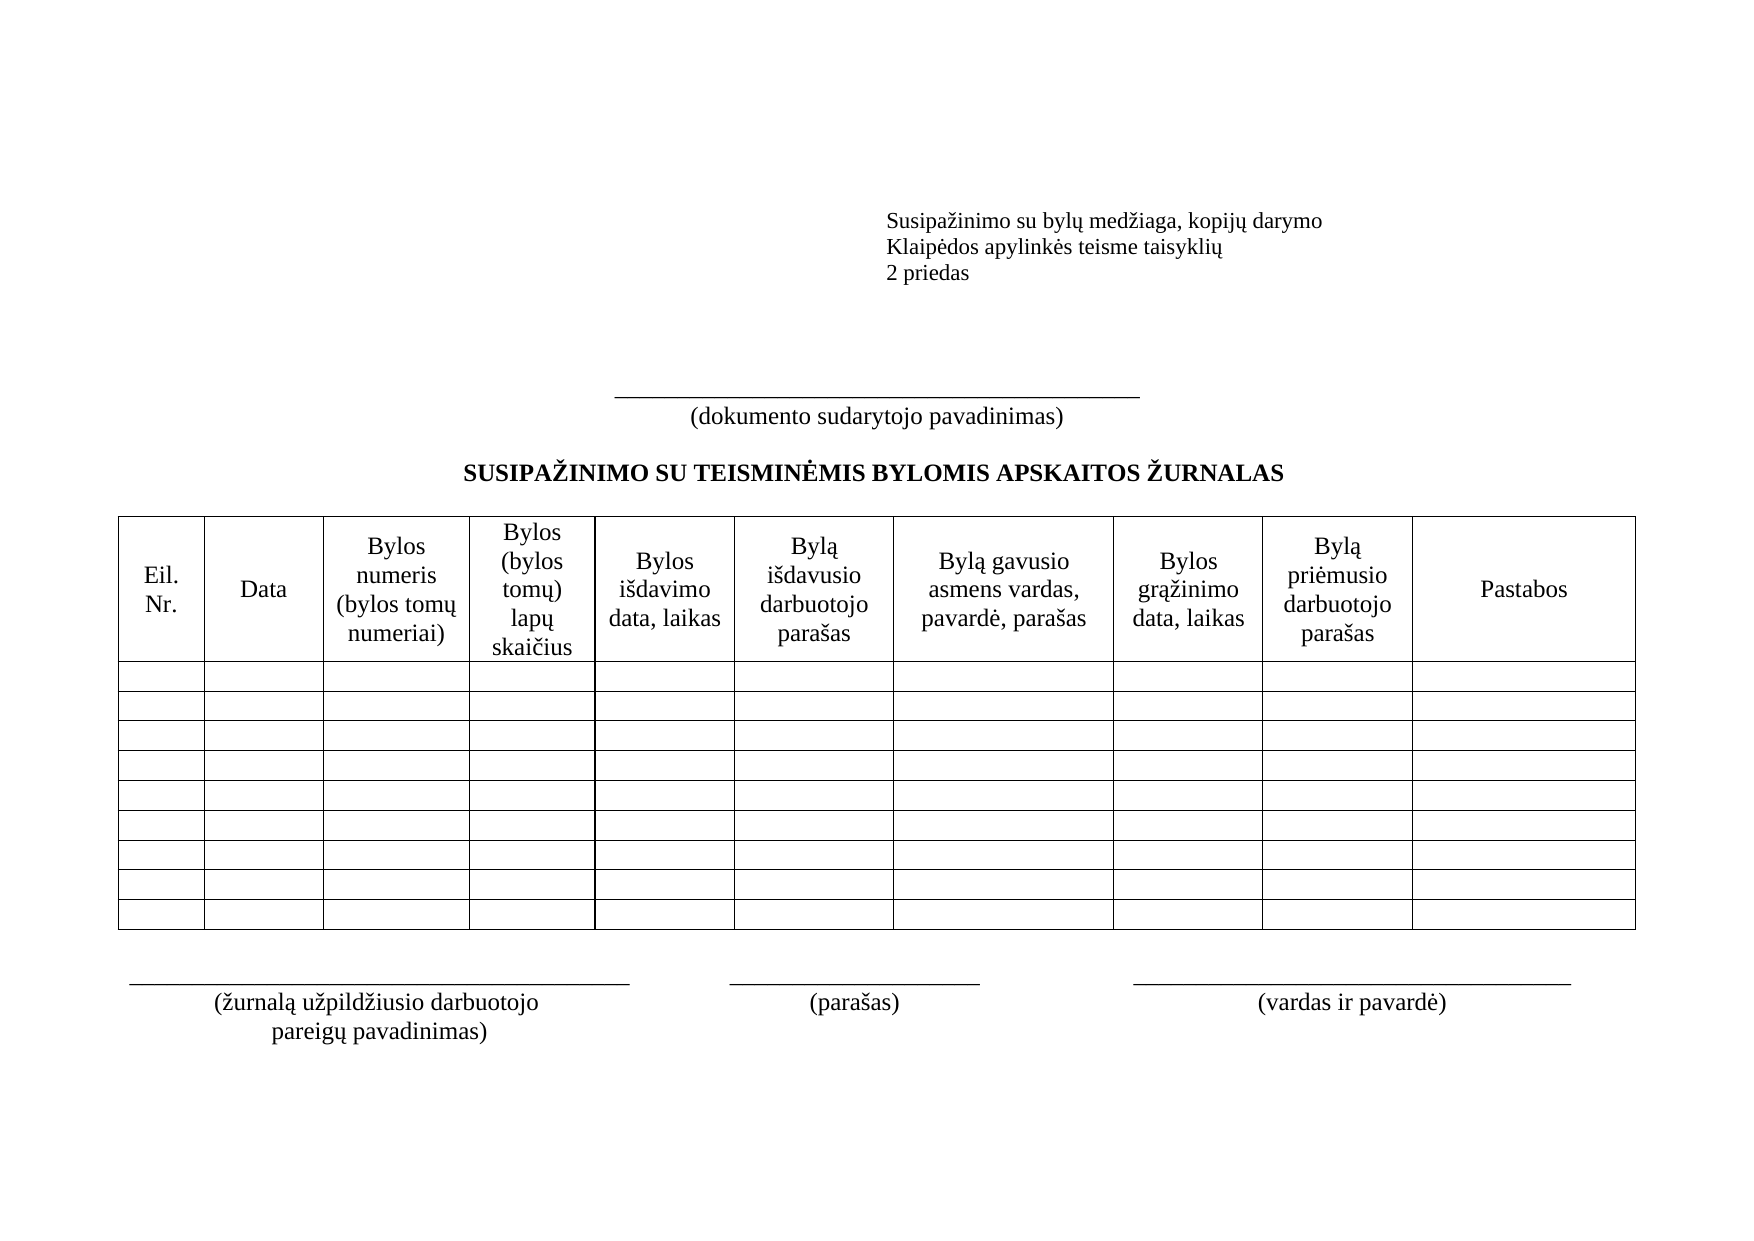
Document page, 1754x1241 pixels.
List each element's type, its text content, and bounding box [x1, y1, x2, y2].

table_cell [894, 841, 1113, 869]
table_cell [596, 692, 734, 720]
table_cell [205, 692, 323, 720]
table_cell [735, 751, 893, 780]
table_cell [205, 841, 323, 869]
table_cell [1263, 662, 1412, 691]
table_header ___________________________________ (vardas ir pavardė) [1068, 959, 1636, 1045]
table_cell [470, 900, 594, 929]
table_cell [596, 781, 734, 810]
table_cell [1114, 721, 1262, 750]
table_cell [324, 781, 469, 810]
table_cell [596, 811, 734, 839]
table_cell [1413, 751, 1635, 780]
table_cell [735, 721, 893, 750]
text Klaipėdos apylinkės teisme taisyklių [886, 233, 1631, 259]
table_cell [119, 900, 204, 929]
table_cell [205, 781, 323, 810]
table_cell [1413, 900, 1635, 929]
table_cell [1263, 692, 1412, 720]
table_cell [205, 721, 323, 750]
table_cell [470, 870, 594, 899]
table_cell [470, 692, 594, 720]
text __________________________________________ [118, 372, 1636, 401]
text SUSIPAŽINIMO SU TEISMINĖMIS BYLOMIS APSKAITOS ŽURNALAS [118, 458, 1636, 487]
table_cell [324, 811, 469, 839]
table_cell [470, 841, 594, 869]
table_header Bylos grąžinimo data, laikas [1114, 517, 1262, 661]
table_cell [1263, 841, 1412, 869]
table_cell [1114, 751, 1262, 780]
table_cell [1114, 692, 1262, 720]
table_cell [324, 870, 469, 899]
table_cell [1114, 662, 1262, 691]
table_cell [324, 662, 469, 691]
table_cell [1263, 811, 1412, 839]
table_cell [894, 900, 1113, 929]
text 2 priedas [886, 259, 1631, 286]
table_cell [1413, 721, 1635, 750]
table_cell [1114, 841, 1262, 869]
table_cell [1263, 721, 1412, 750]
table_cell [205, 662, 323, 691]
table_cell [1413, 870, 1635, 899]
table_cell [470, 662, 594, 691]
table_header Bylą išdavusio darbuotojo parašas [735, 517, 893, 661]
table_cell [894, 721, 1113, 750]
table_cell [894, 751, 1113, 780]
table_cell [735, 781, 893, 810]
table_cell [894, 811, 1113, 839]
table_cell [324, 751, 469, 780]
text Susipažinimo su bylų medžiaga, kopijų darymo [886, 207, 1631, 233]
table_header Bylos numeris (bylos tomų numeriai) [324, 517, 469, 661]
table_cell [205, 870, 323, 899]
table_cell [894, 662, 1113, 691]
table_cell [119, 692, 204, 720]
table_cell [1413, 662, 1635, 691]
table_cell [1263, 870, 1412, 899]
table_cell [1263, 781, 1412, 810]
table_cell [470, 781, 594, 810]
table_cell [1413, 841, 1635, 869]
table_cell [324, 900, 469, 929]
table_cell [470, 721, 594, 750]
table_cell [596, 900, 734, 929]
table_cell [1413, 781, 1635, 810]
text (dokumento sudarytojo pavadinimas) [118, 401, 1636, 430]
table_cell [894, 870, 1113, 899]
table_cell [1263, 751, 1412, 780]
table_cell [205, 751, 323, 780]
table_cell [894, 781, 1113, 810]
table_header Bylą gavusio asmens vardas, pavardė, parašas [894, 517, 1113, 661]
table_cell [205, 900, 323, 929]
table_cell [119, 721, 204, 750]
table_header Bylos išdavimo data, laikas [596, 517, 734, 661]
table_cell [324, 721, 469, 750]
table_cell [470, 751, 594, 780]
table_cell [894, 692, 1113, 720]
table_header Pastabos [1413, 517, 1635, 661]
table_cell [735, 811, 893, 839]
table_header ________________________________________ (žurnalą užpildžiusio darbuotojo pareigų pavadinimas) [118, 959, 641, 1045]
table_cell [1114, 900, 1262, 929]
table_cell [119, 662, 204, 691]
table_header Data [205, 517, 323, 661]
table_cell [735, 841, 893, 869]
table_cell [1413, 811, 1635, 839]
table_cell [1413, 692, 1635, 720]
table_cell [119, 870, 204, 899]
table_cell [735, 870, 893, 899]
table_cell [596, 870, 734, 899]
table_header Eil. Nr. [119, 517, 204, 661]
table_cell [735, 662, 893, 691]
table_header ____________________ (parašas) [641, 959, 1068, 1045]
table_cell [596, 751, 734, 780]
table_cell [1114, 781, 1262, 810]
table_cell [119, 751, 204, 780]
table_cell [205, 811, 323, 839]
table_cell [735, 692, 893, 720]
table_cell [470, 811, 594, 839]
table_cell [596, 721, 734, 750]
table_cell [735, 900, 893, 929]
table_header Bylos (bylos tomų) lapų skaičius [470, 517, 594, 661]
table_cell [1114, 870, 1262, 899]
table_cell [596, 841, 734, 869]
table_header Bylą priėmusio darbuotojo parašas [1263, 517, 1412, 661]
table_cell [596, 662, 734, 691]
table_cell [1114, 811, 1262, 839]
table_cell [119, 841, 204, 869]
table_cell [119, 781, 204, 810]
table_cell [1263, 900, 1412, 929]
table_cell [324, 841, 469, 869]
table_cell [324, 692, 469, 720]
table_cell [119, 811, 204, 839]
